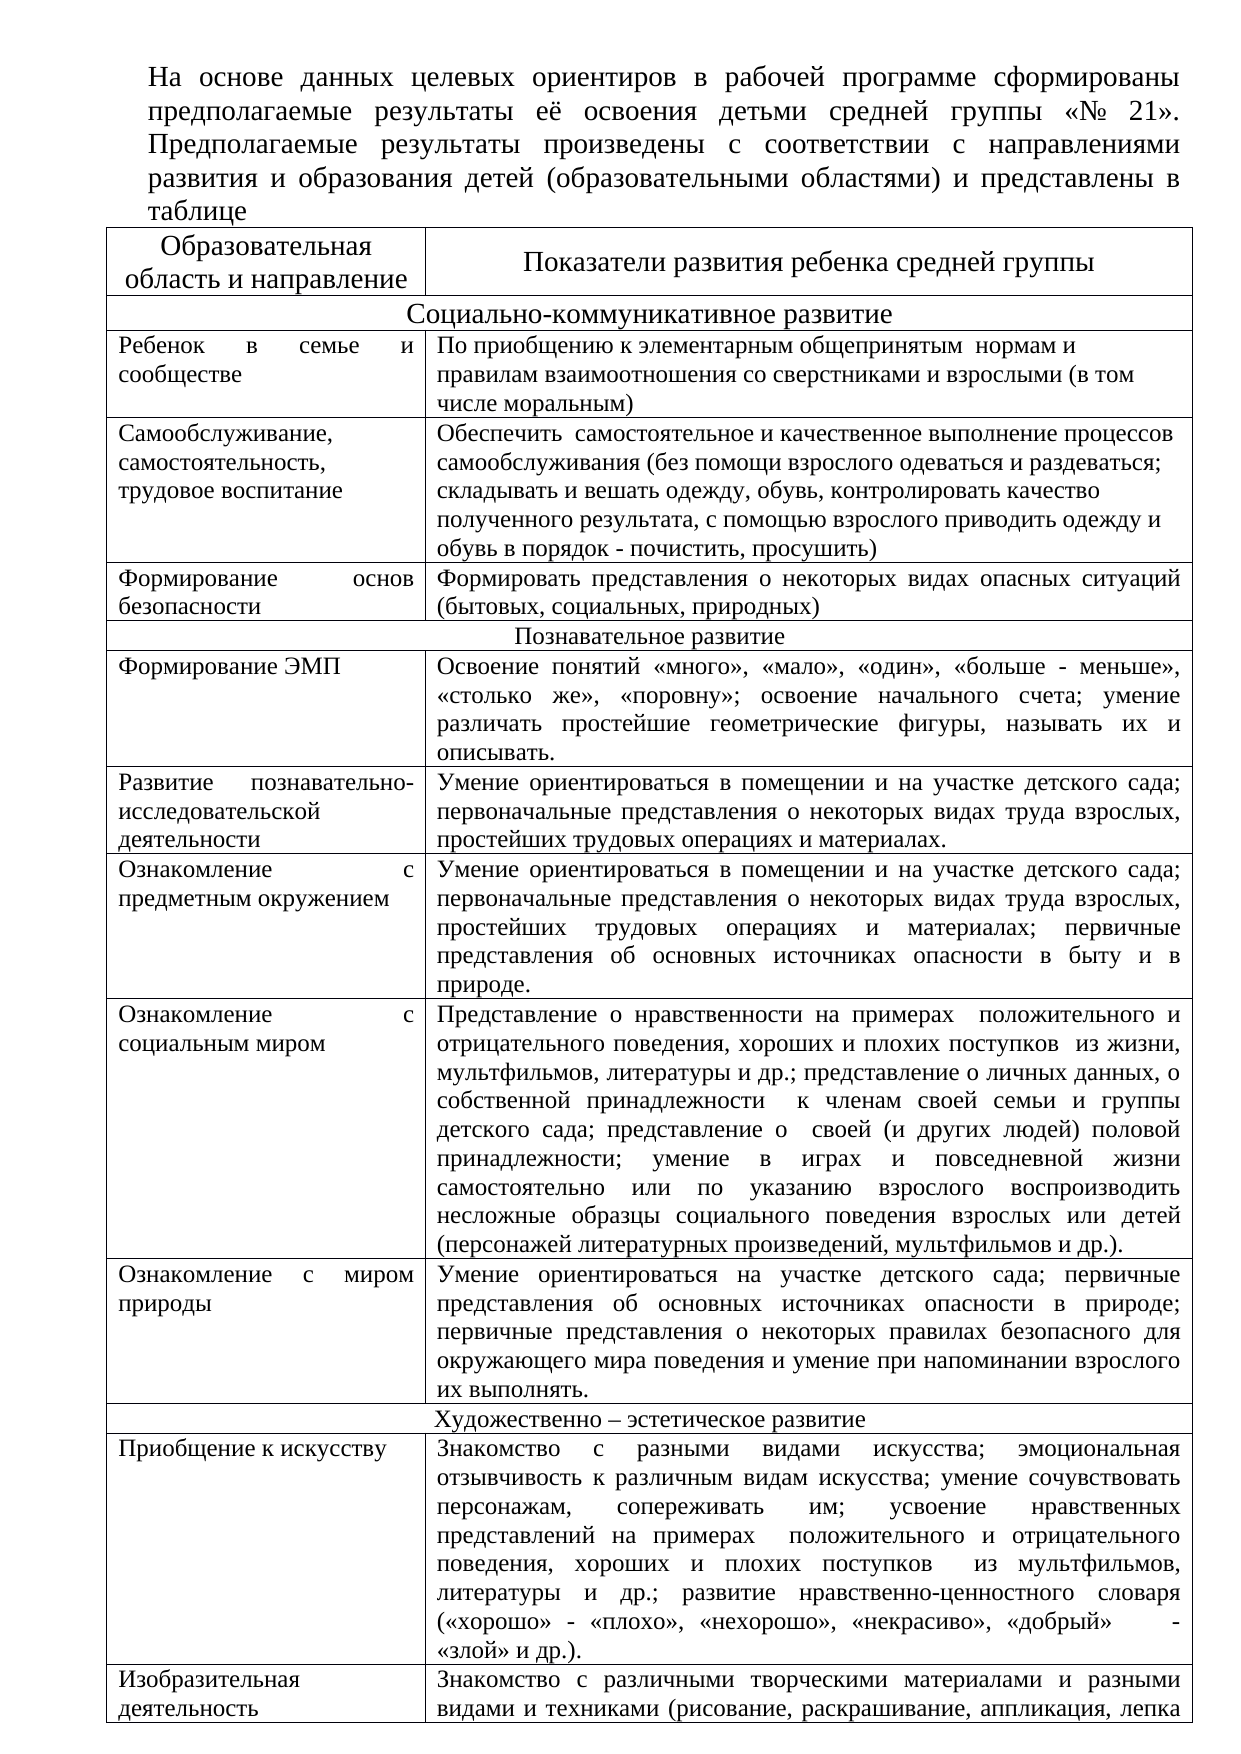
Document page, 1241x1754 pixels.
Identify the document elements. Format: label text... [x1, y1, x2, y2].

table_cell Ознакомление с социальным миром [107, 999, 425, 1258]
table_cell Самообслуживание, самостоятельность, трудовое воспитание [107, 418, 425, 562]
table_cell Формировать представления о некоторых видах опасных ситуаций (бытовых, социальных, природных) [426, 563, 1192, 620]
table_cell Знакомство с различными творческими материалами и разными видами и техниками (рисование, раскрашивание, аппликация, лепка [426, 1665, 1192, 1722]
text На основе данных целевых ориентиров в рабочей программе сформированы предполагаемые результаты её освоения детьми средней группы «№ 21». Предполагаемые результаты произведены с соответствии с направлениями развития и образования детей (образовательными областями) и представлены в таблице [148, 59, 1181, 227]
table_cell Формирование основ безопасности [107, 563, 425, 620]
table_cell Изобразительная деятельность [107, 1665, 425, 1722]
table_cell Представление о нравственности на примерах положительного и отрицательного поведения, хороших и плохих поступков из жизни, мультфильмов, литературы и др.; представление о личных данных, о собственной принадлежности к членам своей семьи и группы детского сада; представление о своей (и других людей) половой принадлежности; умение в играх и повседневной жизни самостоятельно или по указанию взрослого воспроизводить несложные образцы социального поведения взрослых или детей (персонажей литературных произведений, мультфильмов и др.). [426, 999, 1192, 1258]
table_header Образовательная область и направление [107, 228, 425, 295]
table_cell Ознакомление с миром природы [107, 1259, 425, 1403]
table_cell Освоение понятий «много», «мало», «один», «больше - меньше», «столько же», «поровну»; освоение начального счета; умение различать простейшие геометрические фигуры, называть их и описывать. [426, 651, 1192, 766]
table_cell Формирование ЭМП [107, 651, 425, 766]
table_cell Умение ориентироваться на участке детского сада; первичные представления об основных источниках опасности в природе; первичные представления о некоторых правилах безопасного для окружающего мира поведения и умение при напоминании взрослого их выполнять. [426, 1259, 1192, 1403]
table_cell По приобщению к элементарным общепринятым нормам и правилам взаимоотношения со сверстниками и взрослыми (в том числе моральным) [426, 331, 1192, 417]
table_cell Ознакомление с предметным окружением [107, 854, 425, 998]
table_cell Приобщение к искусству [107, 1434, 425, 1663]
table_cell Умение ориентироваться в помещении и на участке детского сада; первоначальные представления о некоторых видах труда взрослых, простейших трудовых операциях и материалах; первичные представления об основных источниках опасности в быту и в природе. [426, 854, 1192, 998]
table_cell Художественно – эстетическое развитие [107, 1404, 1192, 1432]
table_cell Умение ориентироваться в помещении и на участке детского сада; первоначальные представления о некоторых видах труда взрослых, простейших трудовых операциях и материалах. [426, 767, 1192, 853]
table_cell Познавательное развитие [107, 621, 1192, 650]
table_cell Социально-коммуникативное развитие [107, 296, 1192, 329]
table_cell Ребенок в семье и сообществе [107, 331, 425, 417]
table_cell Обеспечить самостоятельное и качественное выполнение процессов самообслуживания (без помощи взрослого одеваться и раздеваться; складывать и вешать одежду, обувь, контролировать качество полученного результата, с помощью взрослого приводить одежду и обувь в порядок - почистить, просушить) [426, 418, 1192, 562]
table_cell Знакомство с разными видами искусства; эмоциональная отзывчивость к различным видам искусства; умение сочувствовать персонажам, сопереживать им; усвоение нравственных представлений на примерах положительного и отрицательного поведения, хороших и плохих поступков из мультфильмов, литературы и др.; развитие нравственно-ценностного словаря («хорошо» - «плохо», «нехорошо», «некрасиво», «добрый» - «злой» и др.). [426, 1434, 1192, 1663]
table_cell Развитие познавательно-исследовательской деятельности [107, 767, 425, 853]
table_header Показатели развития ребенка средней группы [426, 228, 1192, 295]
